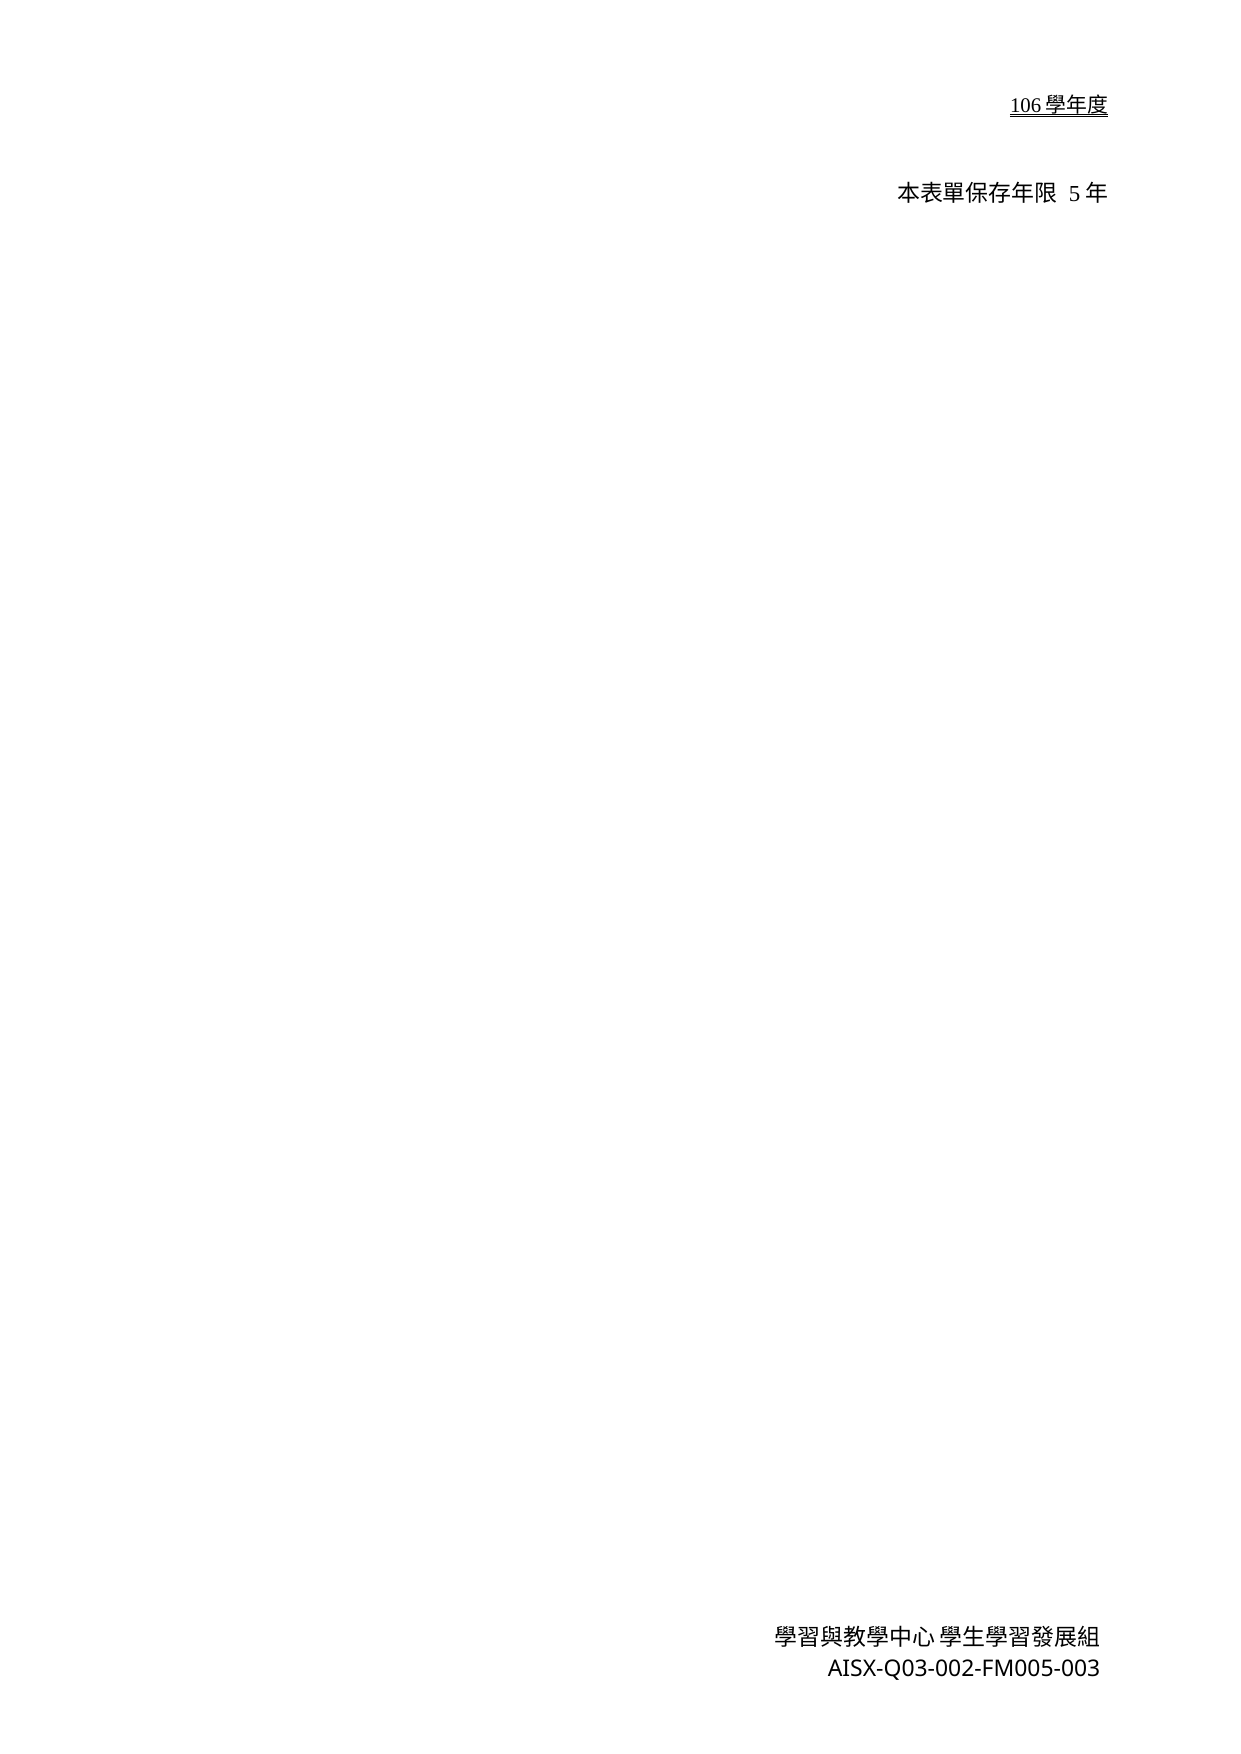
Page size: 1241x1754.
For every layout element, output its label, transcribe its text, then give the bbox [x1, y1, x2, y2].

text 本表單保存年限 5年 [103, 150, 1107, 212]
